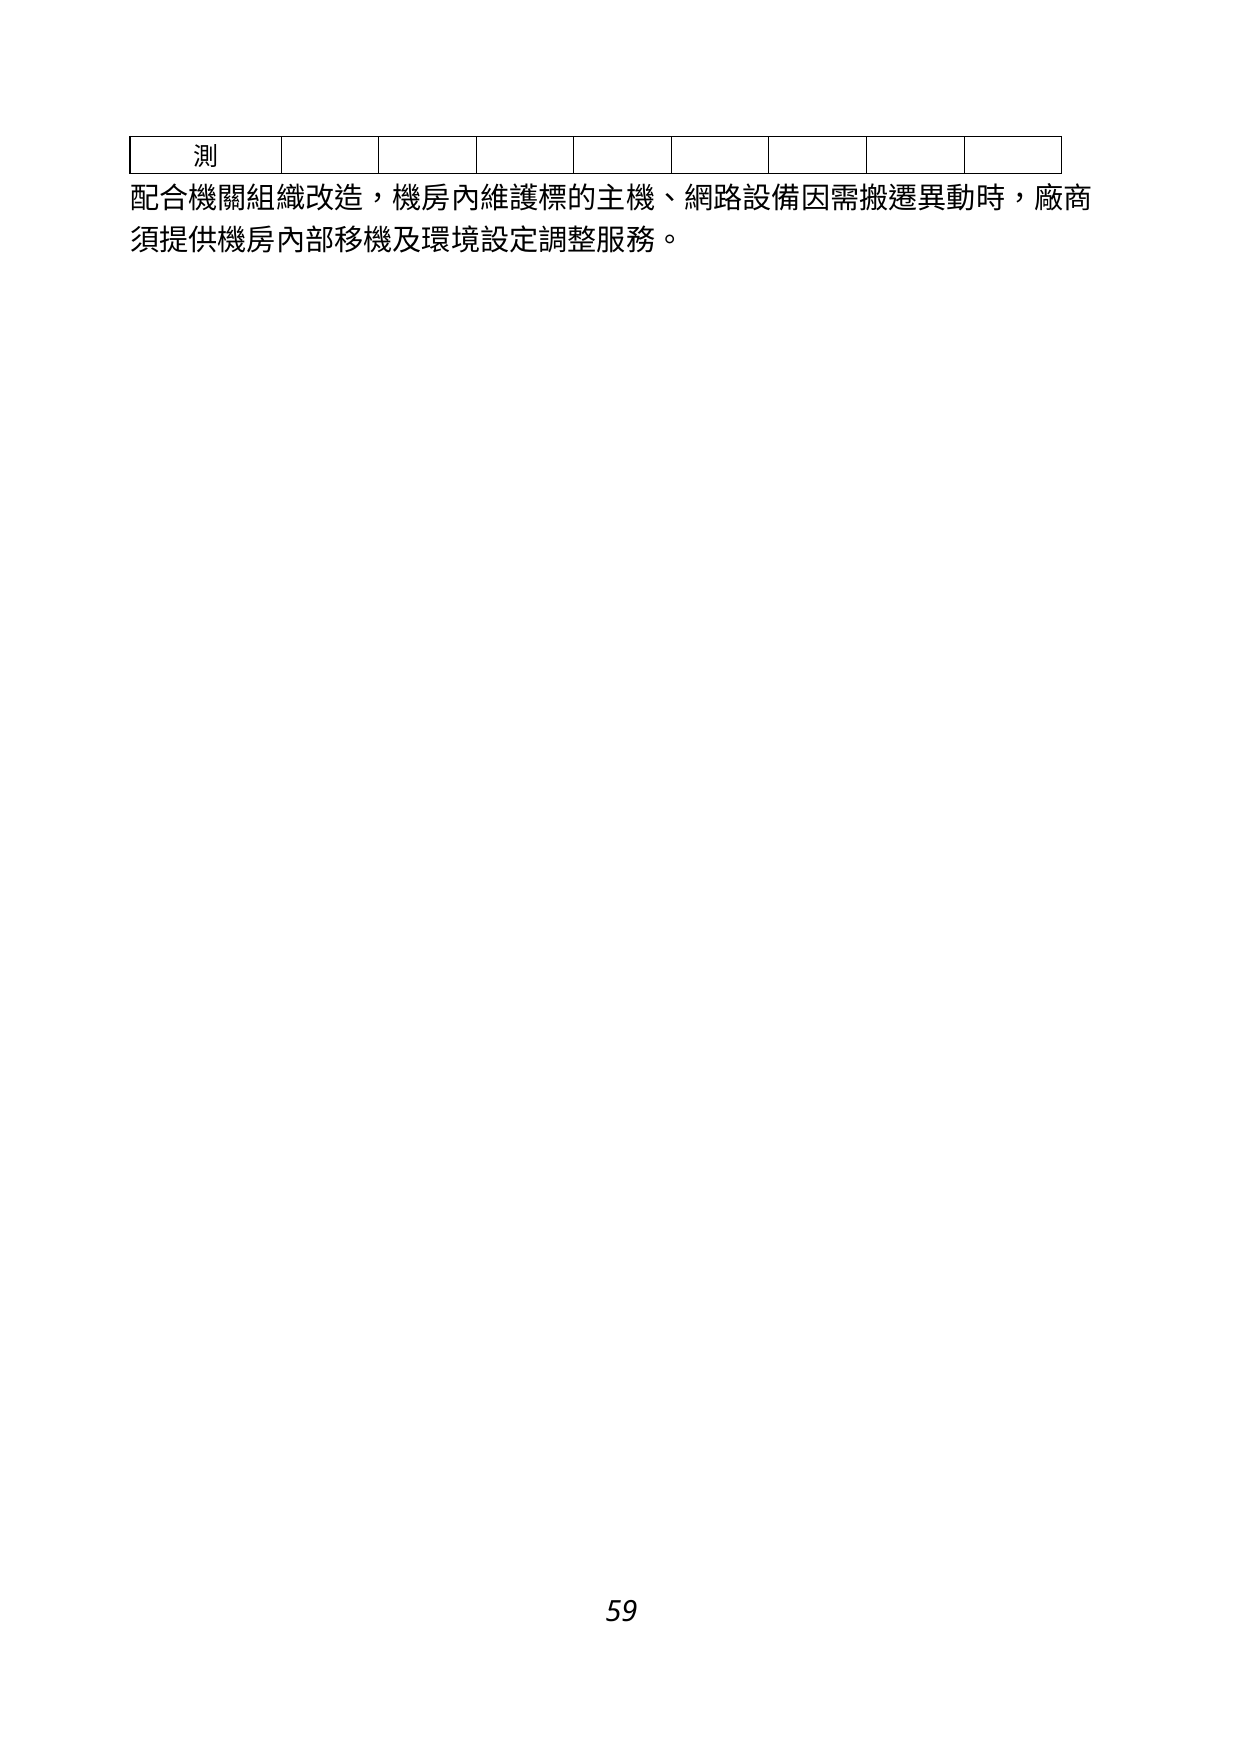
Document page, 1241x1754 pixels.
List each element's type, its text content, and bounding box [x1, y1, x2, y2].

table_cell 測 [131, 137, 281, 173]
table_cell [672, 137, 768, 173]
table_cell [867, 137, 964, 173]
table_cell [282, 137, 378, 173]
table_cell [769, 137, 866, 173]
text 配合機關組織改造，機房內維護標的主機、網路設備因需搬遷異動時，廠商須提供機房內部移機及環境設定調整服務。 [130, 174, 1110, 259]
table_cell [379, 137, 476, 173]
table_cell [574, 137, 671, 173]
table_cell [477, 137, 573, 173]
table_cell [965, 137, 1061, 173]
